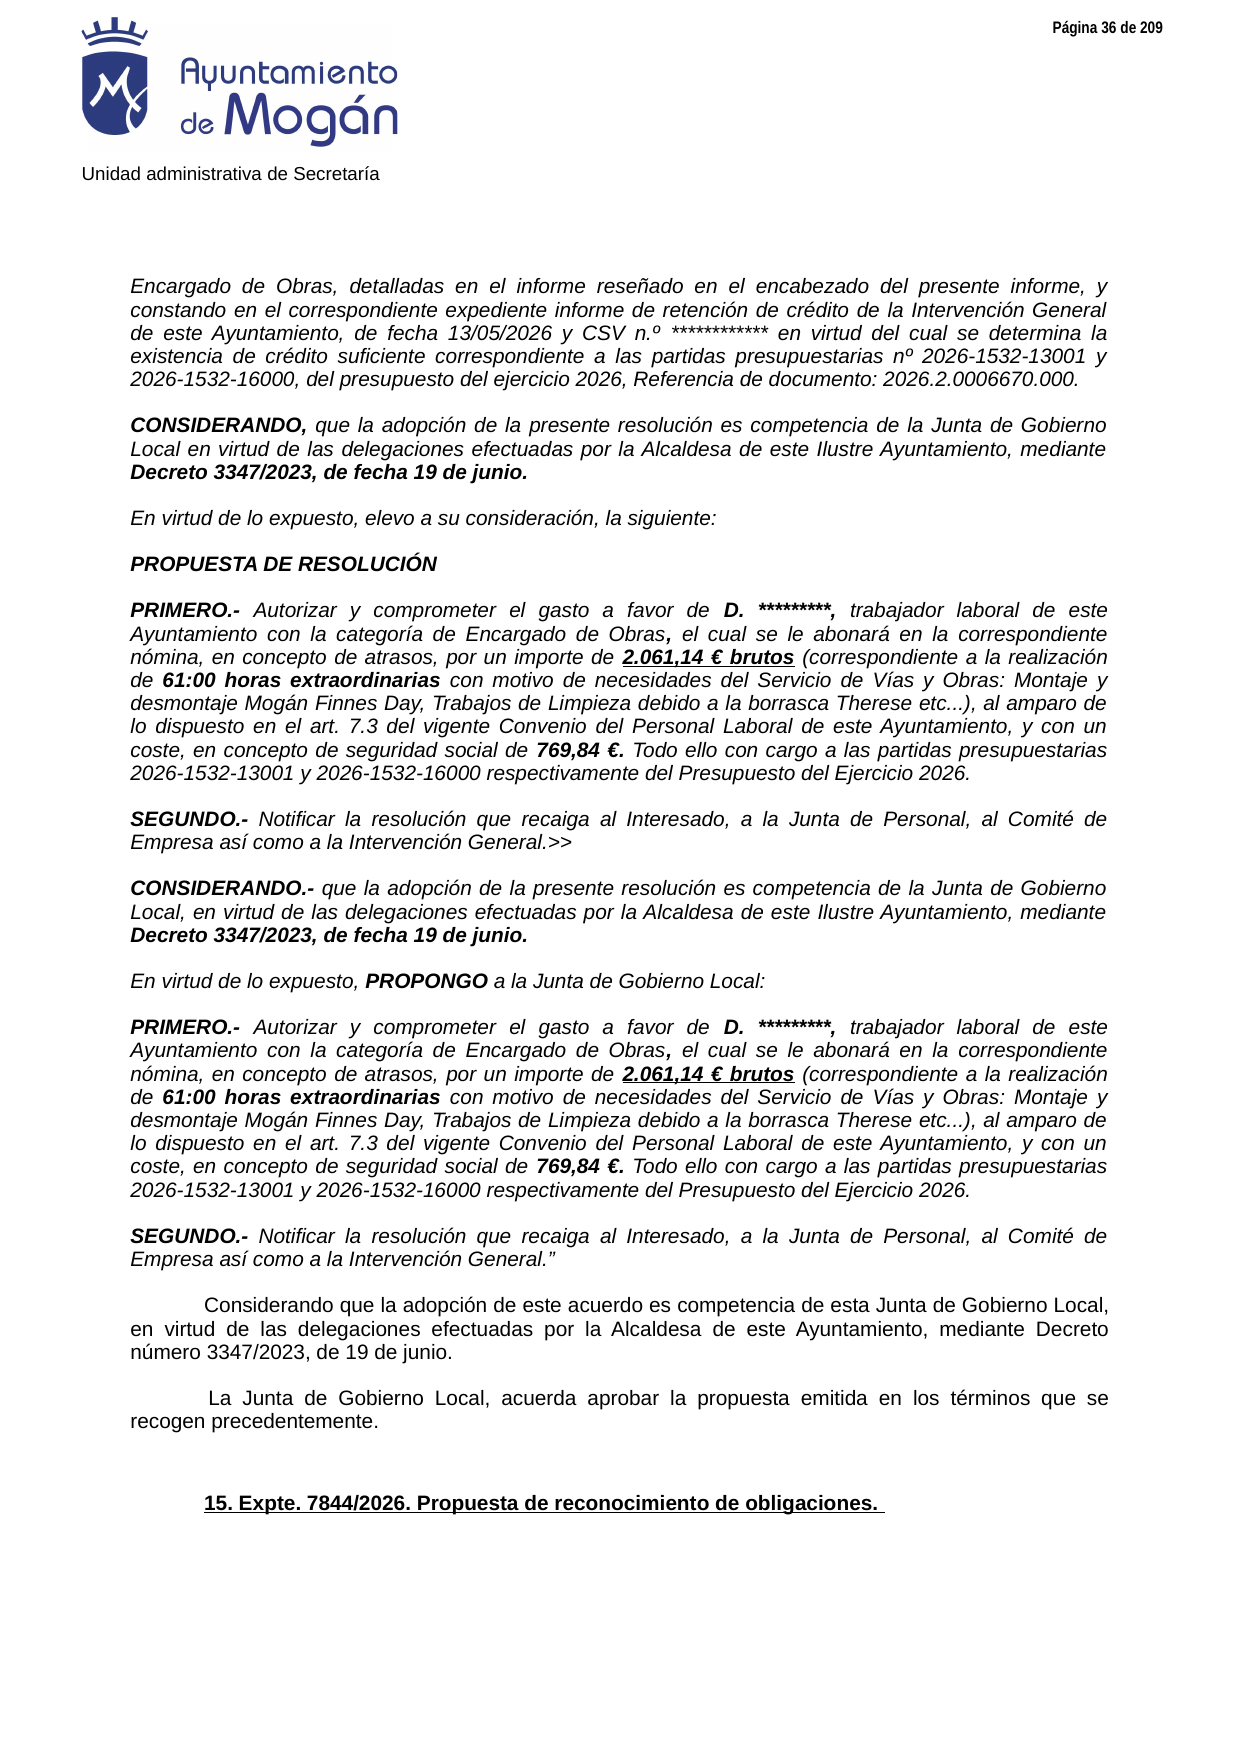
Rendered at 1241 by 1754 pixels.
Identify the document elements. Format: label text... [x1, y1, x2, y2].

text CONSIDERANDO, que la adopción de la presente resolución es competencia de la Junta de Gobierno Local en virtud de las delegaciones efectuadas por la Alcaldesa de este Ilustre Ayuntamiento, mediante Decreto 3347/2023, de fecha 19 de junio. [130, 414, 1110, 484]
text CONSIDERANDO.- que la adopción de la presente resolución es competencia de la Junta de Gobierno Local, en virtud de las delegaciones efectuadas por la Alcaldesa de este Ilustre Ayuntamiento, mediante Decreto 3347/2023, de fecha 19 de junio. [130, 877, 1110, 947]
text Considerando que la adopción de este acuerdo es competencia de esta Junta de Gobierno Local, en virtud de las delegaciones efectuadas por la Alcaldesa de este Ayuntamiento, mediante Decreto número 3347/2023, de 19 de junio. [130, 1294, 1110, 1363]
text En virtud de lo expuesto, elevo a su consideración, la siguiente: [130, 507, 1110, 530]
text PROPUESTA DE RESOLUCIÓN [130, 553, 1110, 576]
text Encargado de Obras, detalladas en el informe reseñado en el encabezado del presente informe, y constando en el correspondiente expediente informe de retención de crédito de la Intervención General de este Ayuntamiento, de fecha 13/05/2026 y CSV n.º ************ en virtud del cual se determina la existencia de crédito suficiente correspondiente a las partidas presupuestarias nº 2026-1532-13001 y 2026-1532-16000, del presupuesto del ejercicio 2026, Referencia de documento: 2026.2.0006670.000. [130, 275, 1110, 391]
text 15. Expte. 7844/2026. Propuesta de reconocimiento de obligaciones. [130, 1492, 1110, 1515]
text La Junta de Gobierno Local, acuerda aprobar la propuesta emitida en los términos que se recogen precedentemente. [130, 1386, 1110, 1433]
picture [81, 17, 398, 153]
text SEGUNDO.- Notificar la resolución que recaiga al Interesado, a la Junta de Personal, al Comité de Empresa así como a la Intervención General.” [130, 1224, 1110, 1271]
text PRIMERO.- Autorizar y comprometer el gasto a favor de D. *********, trabajador laboral de este Ayuntamiento con la categoría de Encargado de Obras, el cual se le abonará en la correspondiente nómina, en concepto de atrasos, por un importe de 2.061,14 € brutos (correspondiente a la realización de 61:00 horas extraordinarias con motivo de necesidades del Servicio de Vías y Obras: Montaje y desmontaje Mogán Finnes Day, Trabajos de Limpieza debido a la borrasca Therese etc...), al amparo de lo dispuesto en el art. 7.3 del vigente Convenio del Personal Laboral de este Ayuntamiento, y con un coste, en concepto de seguridad social de 769,84 €. Todo ello con cargo a las partidas presupuestarias 2026-1532-13001 y 2026-1532-16000 respectivamente del Presupuesto del Ejercicio 2026. [130, 599, 1110, 785]
text En virtud de lo expuesto, PROPONGO a la Junta de Gobierno Local: [130, 969, 1110, 993]
text SEGUNDO.- Notificar la resolución que recaiga al Interesado, a la Junta de Personal, al Comité de Empresa así como a la Intervención General.>> [130, 808, 1110, 854]
text PRIMERO.- Autorizar y comprometer el gasto a favor de D. *********, trabajador laboral de este Ayuntamiento con la categoría de Encargado de Obras, el cual se le abonará en la correspondiente nómina, en concepto de atrasos, por un importe de 2.061,14 € brutos (correspondiente a la realización de 61:00 horas extraordinarias con motivo de necesidades del Servicio de Vías y Obras: Montaje y desmontaje Mogán Finnes Day, Trabajos de Limpieza debido a la borrasca Therese etc...), al amparo de lo dispuesto en el art. 7.3 del vigente Convenio del Personal Laboral de este Ayuntamiento, y con un coste, en concepto de seguridad social de 769,84 €. Todo ello con cargo a las partidas presupuestarias 2026-1532-13001 y 2026-1532-16000 respectivamente del Presupuesto del Ejercicio 2026. [130, 1016, 1110, 1202]
